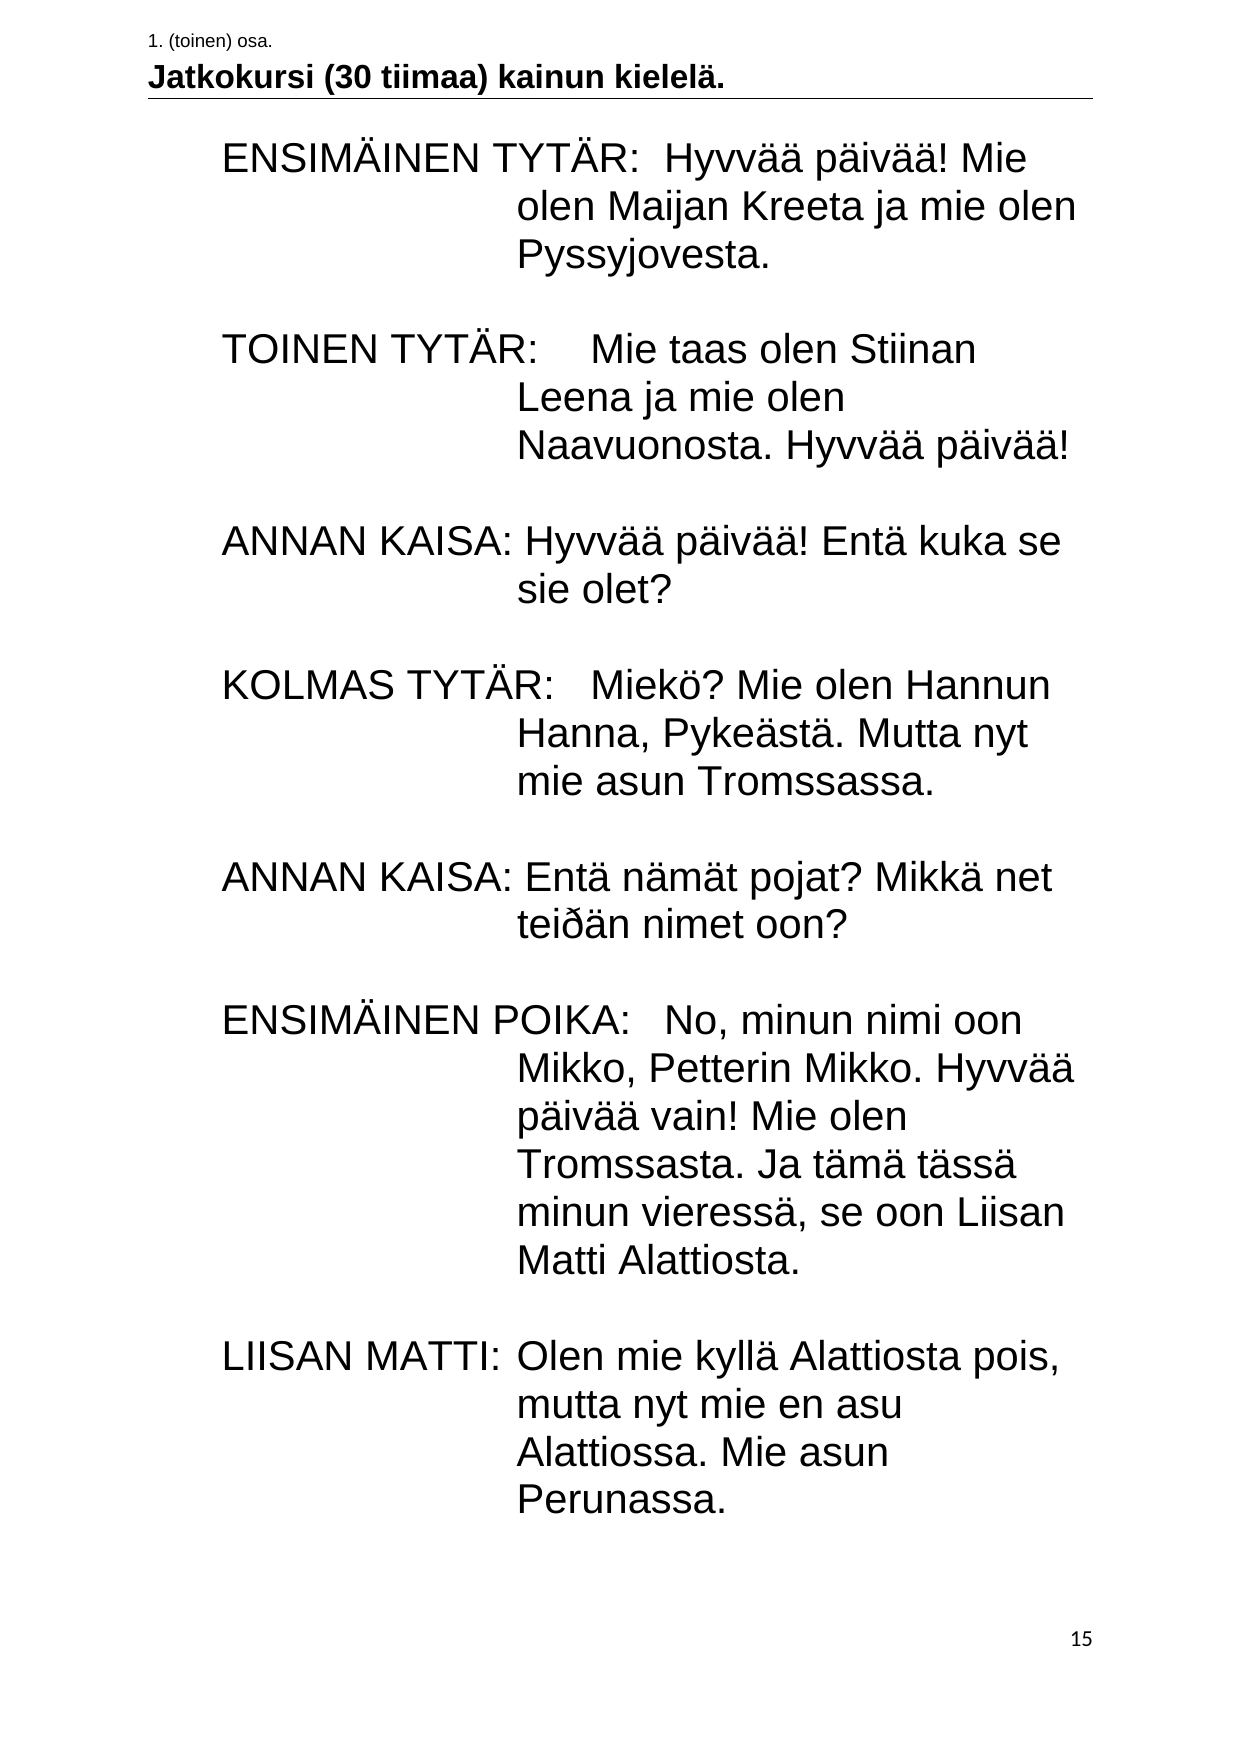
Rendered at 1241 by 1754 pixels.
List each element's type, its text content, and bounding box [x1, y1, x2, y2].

text LIISAN MATTI: Olen mie kyllä Alattiosta pois, mutta nyt mie en asu Alattiossa. Mie asun Perunassa. [221, 1331, 1093, 1523]
text ENSIMÄINEN POIKA: No, minun nimi oon Mikko, Petterin Mikko. Hyvvää päivää vain! Mie olen Tromssasta. Ja tämä tässä minun vieressä, se oon Liisan Matti Alattiosta. [221, 996, 1093, 1283]
text ENSIMÄINEN TYTÄR: Hyvvää päivää! Mie olen Maijan Kreeta ja mie olen Pyssyjovesta. [221, 133, 1093, 277]
text TOINEN TYTÄR: Mie taas olen Stiinan Leena ja mie olen Naavuonosta. Hyvvää päivää! [221, 325, 1093, 469]
text ANNAN KAISA: Entä nämät pojat? Mikkä net teiðän nimet oon? [221, 852, 1093, 948]
text KOLMAS TYTÄR: Miekö? Mie olen Hannun Hanna, Pykeästä. Mutta nyt mie asun Tromssassa. [221, 660, 1093, 804]
text ANNAN KAISA: Hyvvää päivää! Entä kuka se sie olet? [221, 517, 1093, 612]
